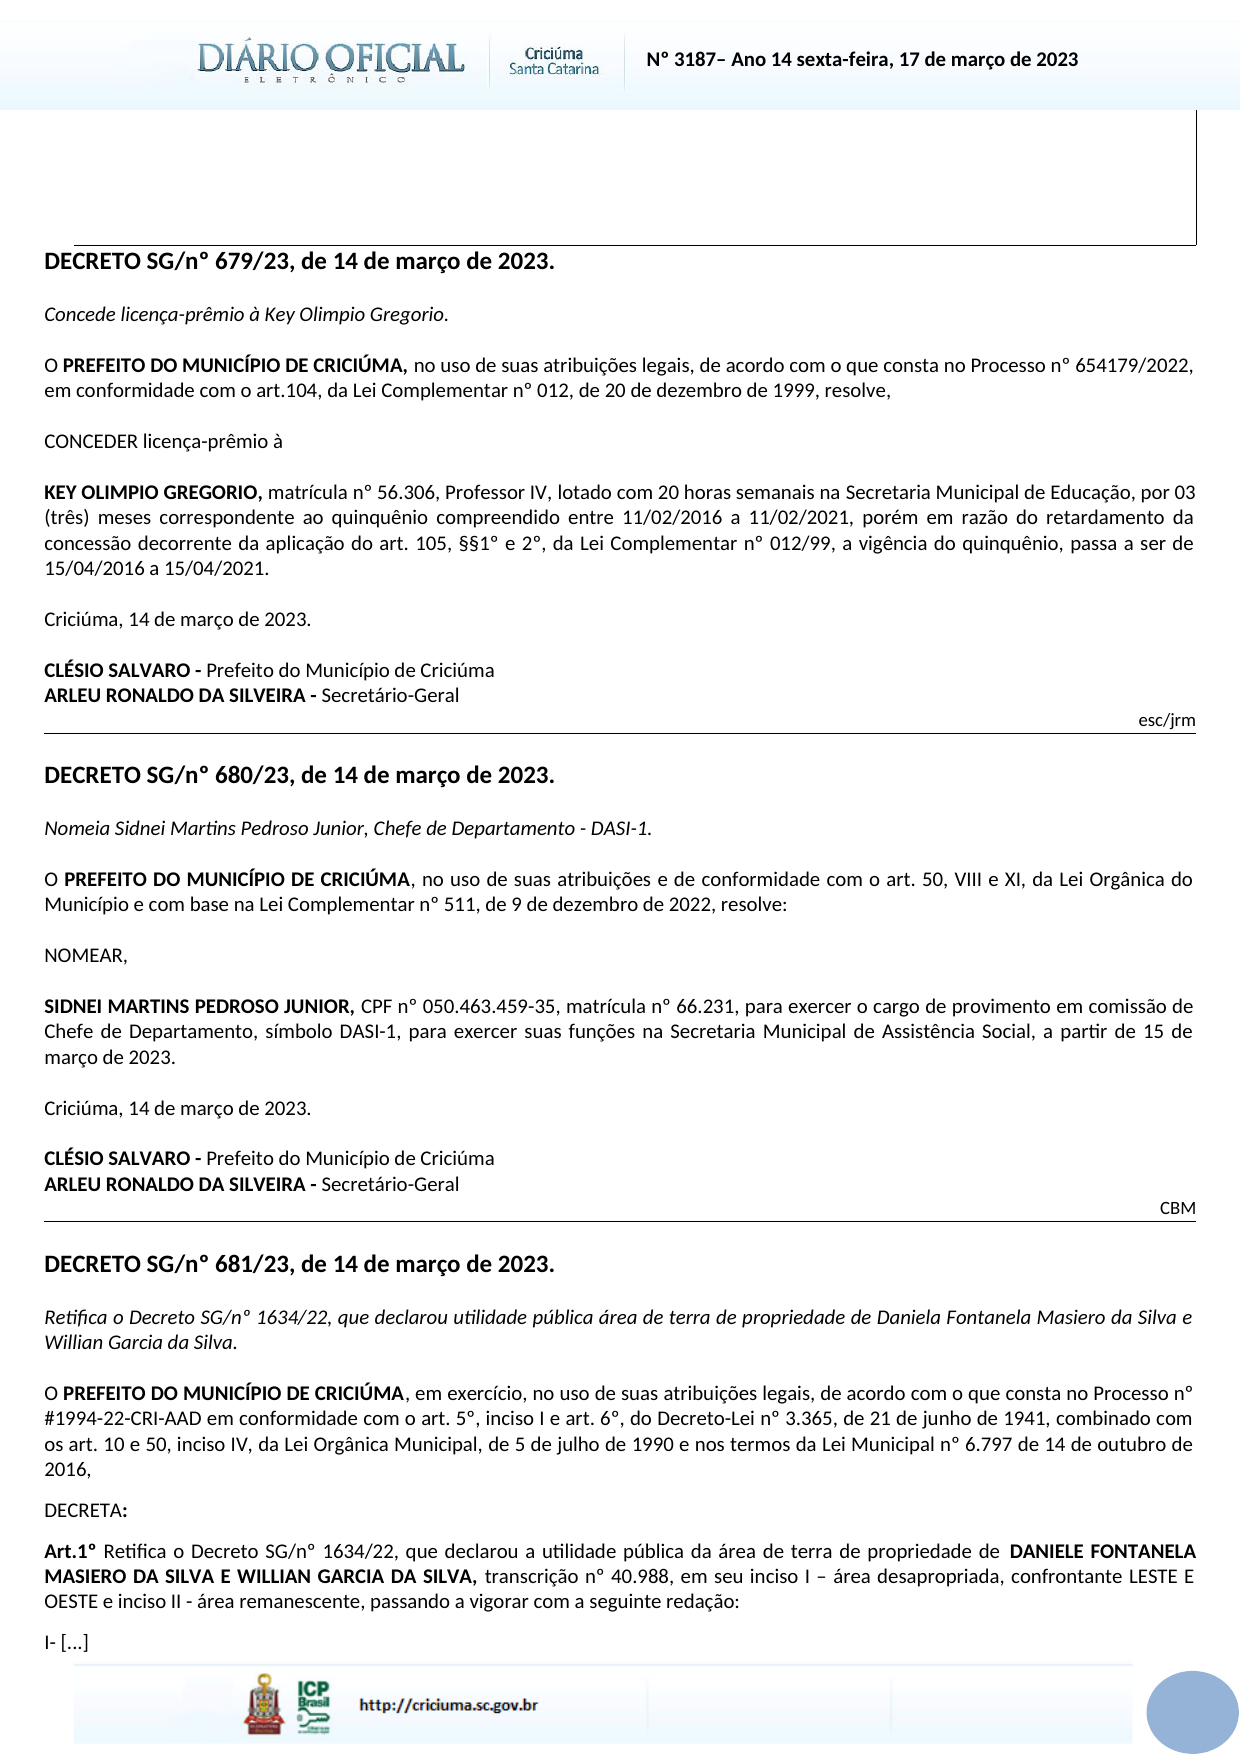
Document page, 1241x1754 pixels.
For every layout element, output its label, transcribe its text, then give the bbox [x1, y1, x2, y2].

text Nomeia Sidnei Martins Pedroso Junior, Chefe de Departamento - DASI-1. [44, 815, 1196, 841]
text CONCEDER licença-prêmio à [44, 428, 1196, 454]
text O PREFEITO DO MUNICÍPIO DE CRICIÚMA, no uso de suas atribuições legais, de acordo com o que consta no Processo nº 654179/2022, em conformidade com o art.104, da Lei Complementar nº 012, de 20 de dezembro de 1999, resolve, [44, 352, 1196, 403]
text O PREFEITO DO MUNICÍPIO DE CRICIÚMA, no uso de suas atribuições e de conformidade com o art. 50, VIII e XI, da Lei Orgânica do Município e com base na Lei Complementar nº 511, de 9 de dezembro de 2022, resolve: [44, 866, 1196, 917]
text CBM [44, 1196, 1196, 1221]
text esc/jrm [44, 708, 1196, 733]
text I- [...] [44, 1629, 1196, 1655]
text CLÉSIO SALVARO - Prefeito do Município de Criciúma [44, 657, 1196, 682]
text O PREFEITO DO MUNICÍPIO DE CRICIÚMA, em exercício, no uso de suas atribuições legais, de acordo com o que consta no Processo nº #1994-22-CRI-AAD em conformidade com o art. 5º, inciso I e art. 6º, do Decreto-Lei nº 3.365, de 21 de junho de 1941, combinado com os art. 10 e 50, inciso IV, da Lei Orgânica Municipal, de 5 de julho de 1990 e nos termos da Lei Municipal nº 6.797 de 14 de outubro de 2016, [44, 1380, 1196, 1482]
text DECRETA: [44, 1497, 1196, 1522]
text Art.1º Retifica o Decreto SG/nº 1634/22, que declarou a utilidade pública da área de terra de propriedade de DANIELE FONTANELA MASIERO DA SILVA E WILLIAN GARCIA DA SILVA, transcrição nº 40.988, em seu inciso I – área desapropriada, confrontante LESTE E OESTE e inciso II - área remanescente, passando a vigorar com a seguinte redação: [44, 1538, 1196, 1614]
text Concede licença-prêmio à Key Olimpio Gregorio. [44, 301, 1196, 327]
text DECRETO SG/nº 679/23, de 14 de março de 2023. [44, 245, 1196, 276]
text SIDNEI MARTINS PEDROSO JUNIOR, CPF nº 050.463.459-35, matrícula nº 66.231, para exercer o cargo de provimento em comissão de Chefe de Departamento, símbolo DASI-1, para exercer suas funções na Secretaria Municipal de Assistência Social, a partir de 15 de março de 2023. [44, 993, 1196, 1069]
text ARLEU RONALDO DA SILVEIRA - Secretário-Geral [44, 1171, 1196, 1196]
text ARLEU RONALDO DA SILVEIRA - Secretário-Geral [44, 682, 1196, 708]
text Criciúma, 14 de março de 2023. [44, 1095, 1196, 1120]
text Retifica o Decreto SG/nº 1634/22, que declarou utilidade pública área de terra de propriedade de Daniela Fontanela Masiero da Silva e Willian Garcia da Silva. [44, 1304, 1196, 1355]
text Criciúma, 14 de março de 2023. [44, 606, 1196, 632]
text CLÉSIO SALVARO - Prefeito do Município de Criciúma [44, 1146, 1196, 1171]
text DECRETO SG/nº 680/23, de 14 de março de 2023. [44, 759, 1196, 790]
text NOMEAR, [44, 942, 1196, 968]
text DECRETO SG/nº 681/23, de 14 de março de 2023. [44, 1248, 1196, 1278]
text KEY OLIMPIO GREGORIO, matrícula nº 56.306, Professor IV, lotado com 20 horas semanais na Secretaria Municipal de Educação, por 03 (três) meses correspondente ao quinquênio compreendido entre 11/02/2016 a 11/02/2021, porém em razão do retardamento da concessão decorrente da aplicação do art. 105, §§1º e 2º, da Lei Complementar nº 012/99, a vigência do quinquênio, passa a ser de 15/04/2016 a 15/04/2021. [44, 479, 1196, 581]
